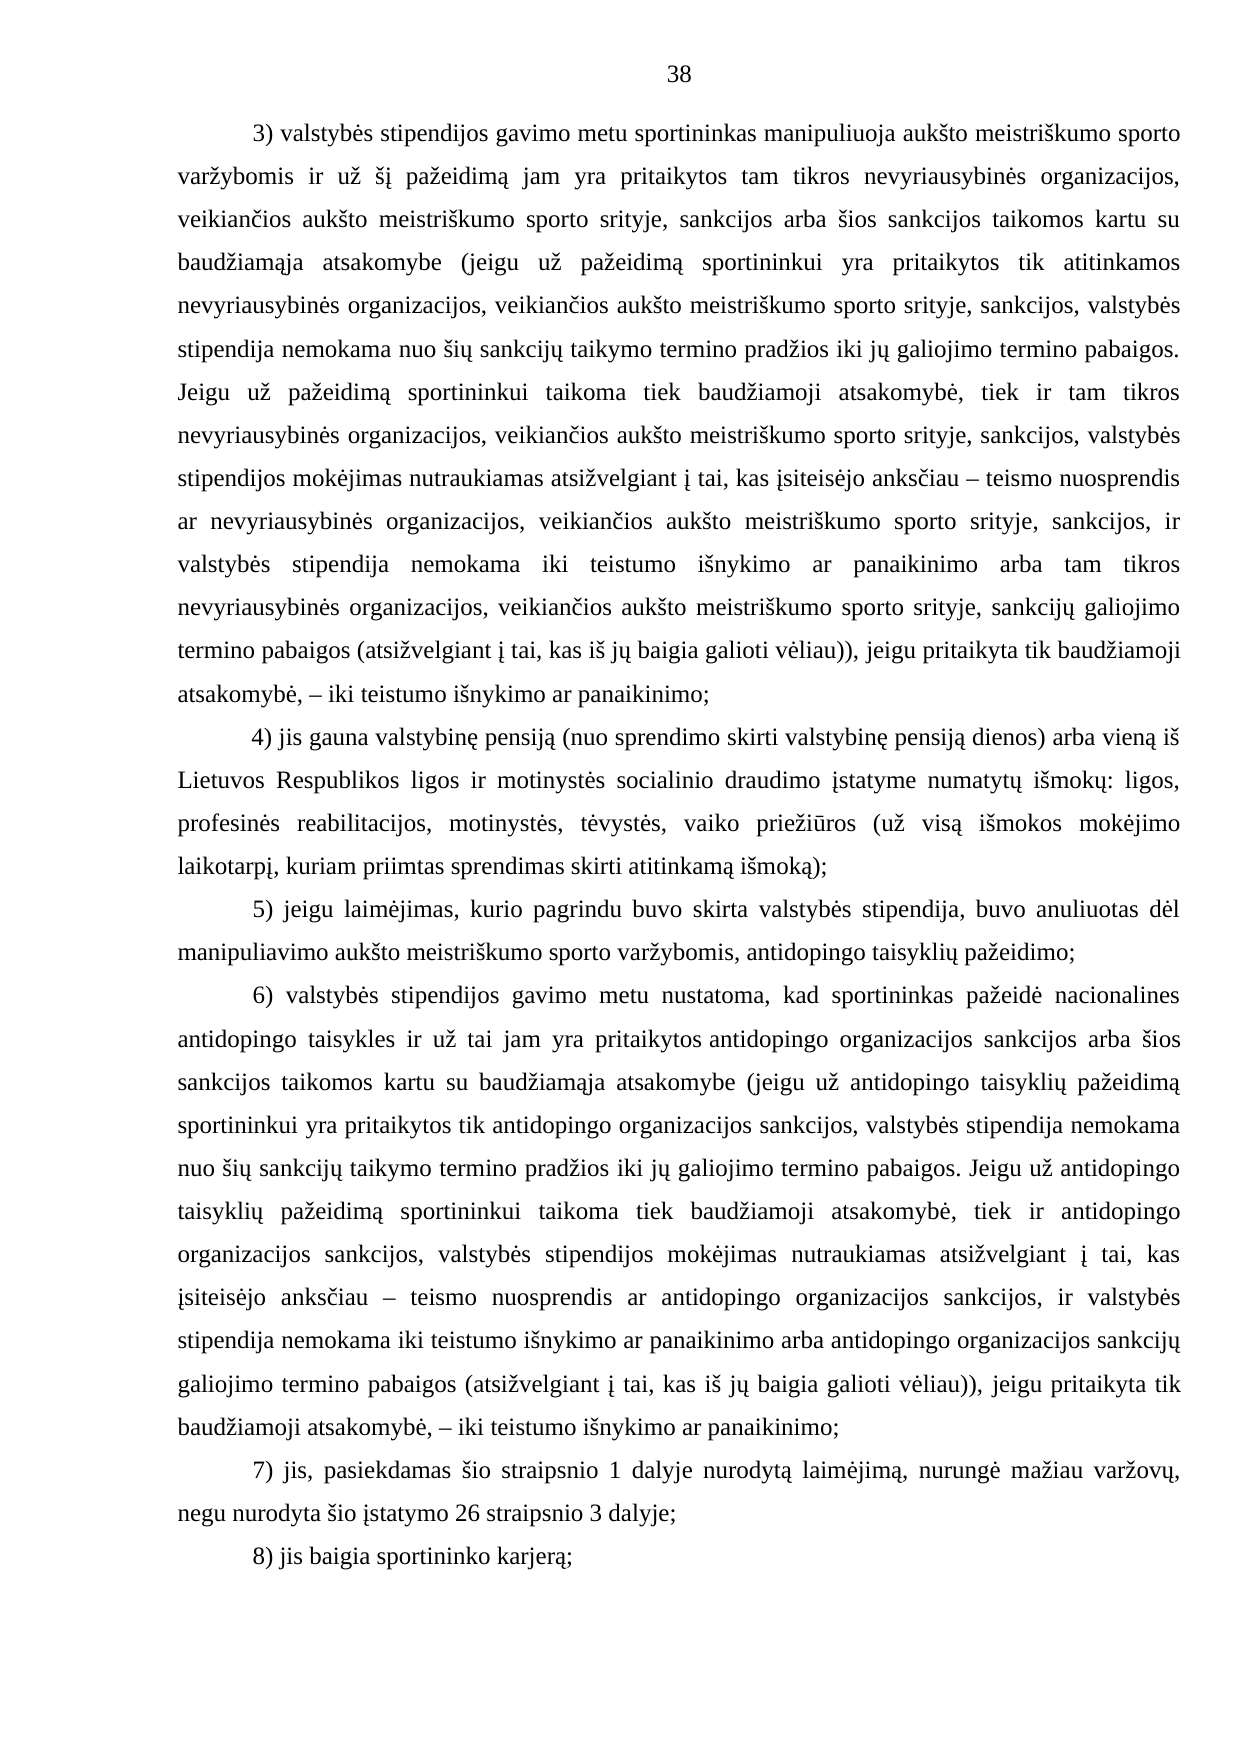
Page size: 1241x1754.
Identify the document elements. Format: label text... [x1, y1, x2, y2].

text 3) valstybės stipendijos gavimo metu sportininkas manipuliuoja aukšto meistriškumo sporto varžybomis ir už šį pažeidimą jam yra pritaikytos tam tikros nevyriausybinės organizacijos, veikiančios aukšto meistriškumo sporto srityje, sankcijos arba šios sankcijos taikomos kartu su baudžiamąja atsakomybe (jeigu už pažeidimą sportininkui yra pritaikytos tik atitinkamos nevyriausybinės organizacijos, veikiančios aukšto meistriškumo sporto srityje, sankcijos, valstybės stipendija nemokama nuo šių sankcijų taikymo termino pradžios iki jų galiojimo termino pabaigos. Jeigu už pažeidimą sportininkui taikoma tiek baudžiamoji atsakomybė, tiek ir tam tikros nevyriausybinės organizacijos, veikiančios aukšto meistriškumo sporto srityje, sankcijos, valstybės stipendijos mokėjimas nutraukiamas atsižvelgiant į tai, kas įsiteisėjo anksčiau – teismo nuosprendis ar nevyriausybinės organizacijos, veikiančios aukšto meistriškumo sporto srityje, sankcijos, ir valstybės stipendija nemokama iki teistumo išnykimo ar panaikinimo arba tam tikros nevyriausybinės organizacijos, veikiančios aukšto meistriškumo sporto srityje, sankcijų galiojimo termino pabaigos (atsižvelgiant į tai, kas iš jų baigia galioti vėliau)), jeigu pritaikyta tik baudžiamoji atsakomybė, – iki teistumo išnykimo ar panaikinimo; [177, 118, 1181, 707]
text 6) valstybės stipendijos gavimo metu nustatoma, kad sportininkas pažeidė nacionalines antidopingo taisykles ir už tai jam yra pritaikytos antidopingo organizacijos sankcijos arba šios sankcijos taikomos kartu su baudžiamąja atsakomybe (jeigu už antidopingo taisyklių pažeidimą sportininkui yra pritaikytos tik antidopingo organizacijos sankcijos, valstybės stipendija nemokama nuo šių sankcijų taikymo termino pradžios iki jų galiojimo termino pabaigos. Jeigu už antidopingo taisyklių pažeidimą sportininkui taikoma tiek baudžiamoji atsakomybė, tiek ir antidopingo organizacijos sankcijos, valstybės stipendijos mokėjimas nutraukiamas atsižvelgiant į tai, kas įsiteisėjo anksčiau – teismo nuosprendis ar antidopingo organizacijos sankcijos, ir valstybės stipendija nemokama iki teistumo išnykimo ar panaikinimo arba antidopingo organizacijos sankcijų galiojimo termino pabaigos (atsižvelgiant į tai, kas iš jų baigia galioti vėliau)), jeigu pritaikyta tik baudžiamoji atsakomybė, – iki teistumo išnykimo ar panaikinimo; [177, 981, 1181, 1441]
text 7) jis, pasiekdamas šio straipsnio 1 dalyje nurodytą laimėjimą, nurungė mažiau varžovų, negu nurodyta šio įstatymo 26 straipsnio 3 dalyje; [177, 1455, 1181, 1527]
text 8) jis baigia sportininko karjerą; [177, 1541, 1181, 1570]
text 5) jeigu laimėjimas, kurio pagrindu buvo skirta valstybės stipendija, buvo anuliuotas dėl manipuliavimo aukšto meistriškumo sporto varžybomis, antidopingo taisyklių pažeidimo; [177, 894, 1181, 966]
text 4) jis gauna valstybinę pensiją (nuo sprendimo skirti valstybinę pensiją dienos) arba vieną iš Lietuvos Respublikos ligos ir motinystės socialinio draudimo įstatyme numatytų išmokų: ligos, profesinės reabilitacijos, motinystės, tėvystės, vaiko priežiūros (už visą išmokos mokėjimo laikotarpį, kuriam priimtas sprendimas skirti atitinkamą išmoką); [177, 722, 1181, 880]
